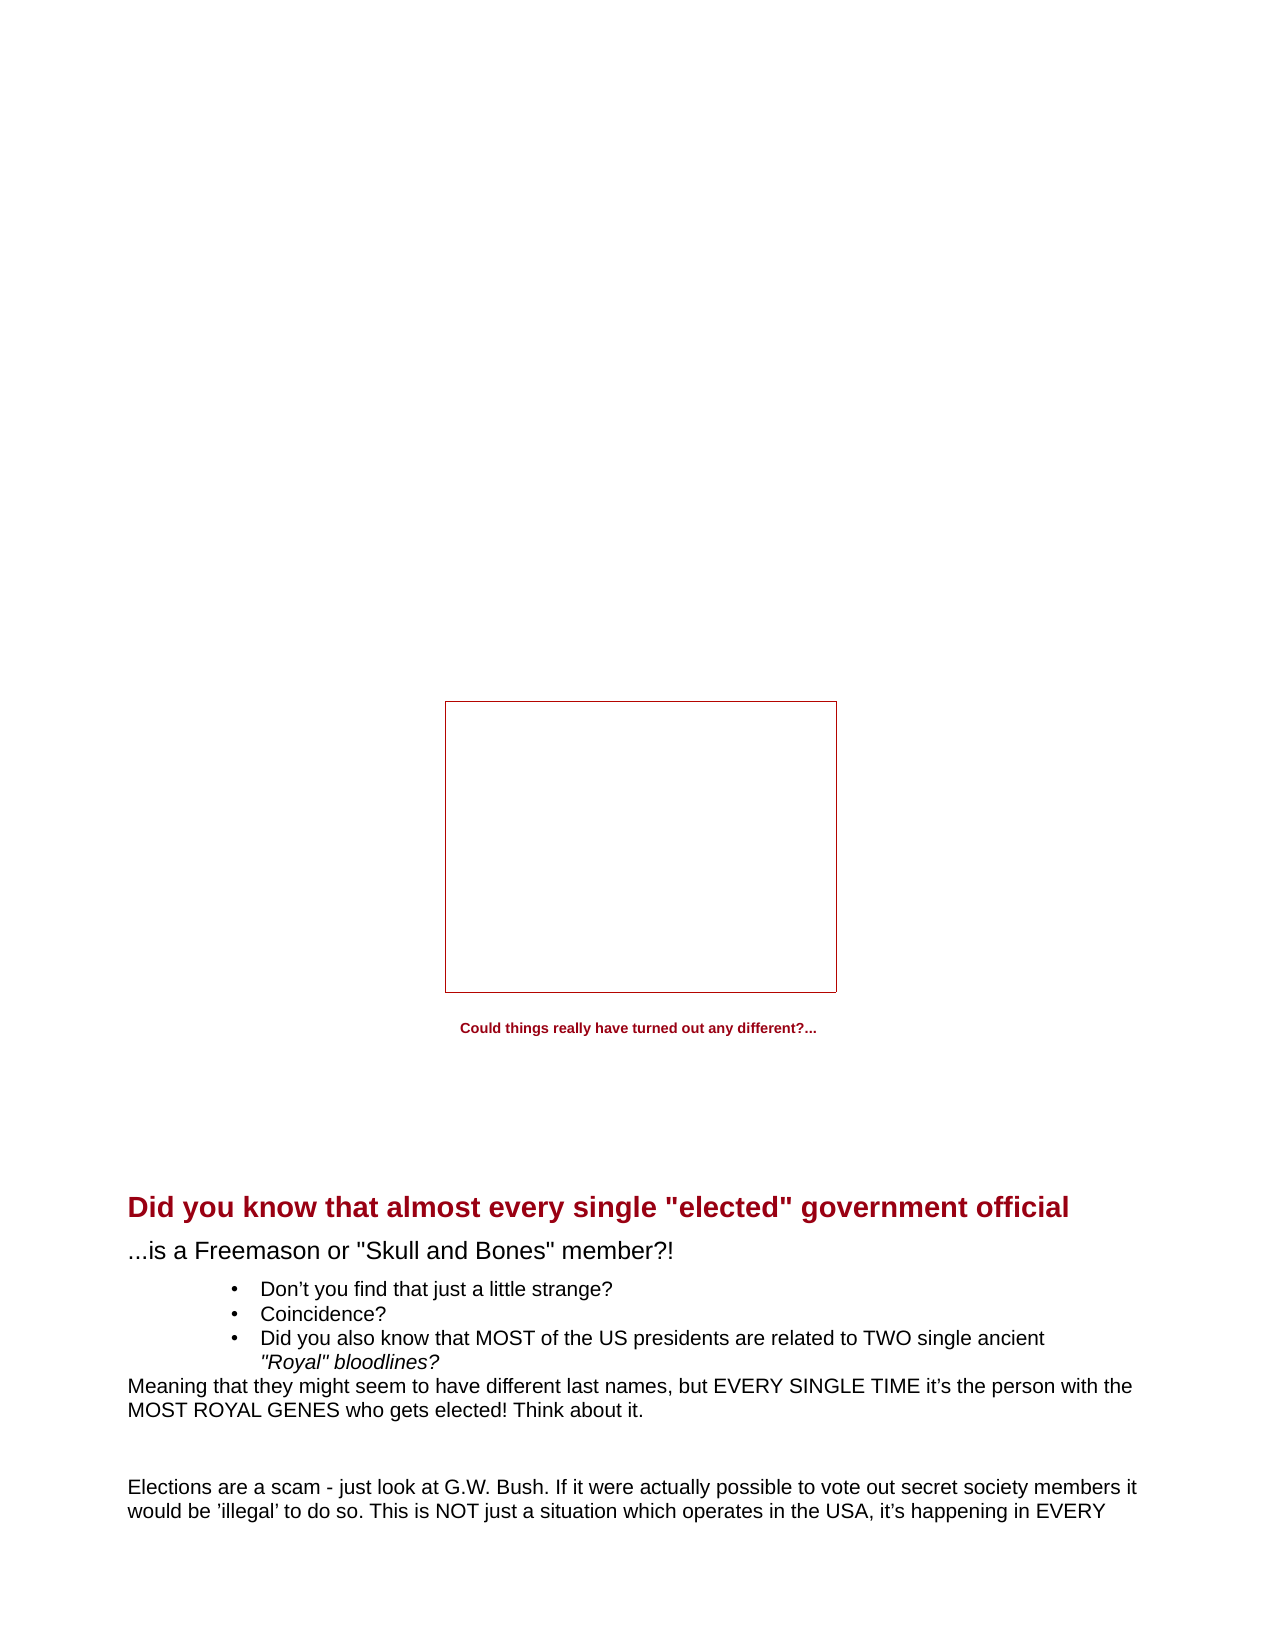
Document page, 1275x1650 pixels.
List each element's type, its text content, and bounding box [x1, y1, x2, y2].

list Coincidence? [231, 1301, 1095, 1325]
text ...is a Freemason or "Skull and Bones" member?! [127, 1236, 1154, 1265]
text Elections are a scam - just look at G.W. Bush. If it were actually possible to vote out secret society members it would be ’illegal’ to do so. This is NOT just a situation which operates in the USA, it’s happening in EVERY [127, 1475, 1154, 1523]
text Meaning that they might seem to have different last names, but EVERY SINGLE TIME it’s the person with the MOST ROYAL GENES who gets elected! Think about it. [127, 1373, 1154, 1421]
list Did you also know that MOST of the US presidents are related to TWO single ancient "Royal" bloodlines? [231, 1325, 1095, 1373]
text Did you know that almost every single "elected" government official [127, 1190, 1154, 1223]
text Could things really have turned out any different?... [127, 1020, 1154, 1054]
list Don’t you find that just a little strange? [231, 1277, 1095, 1301]
